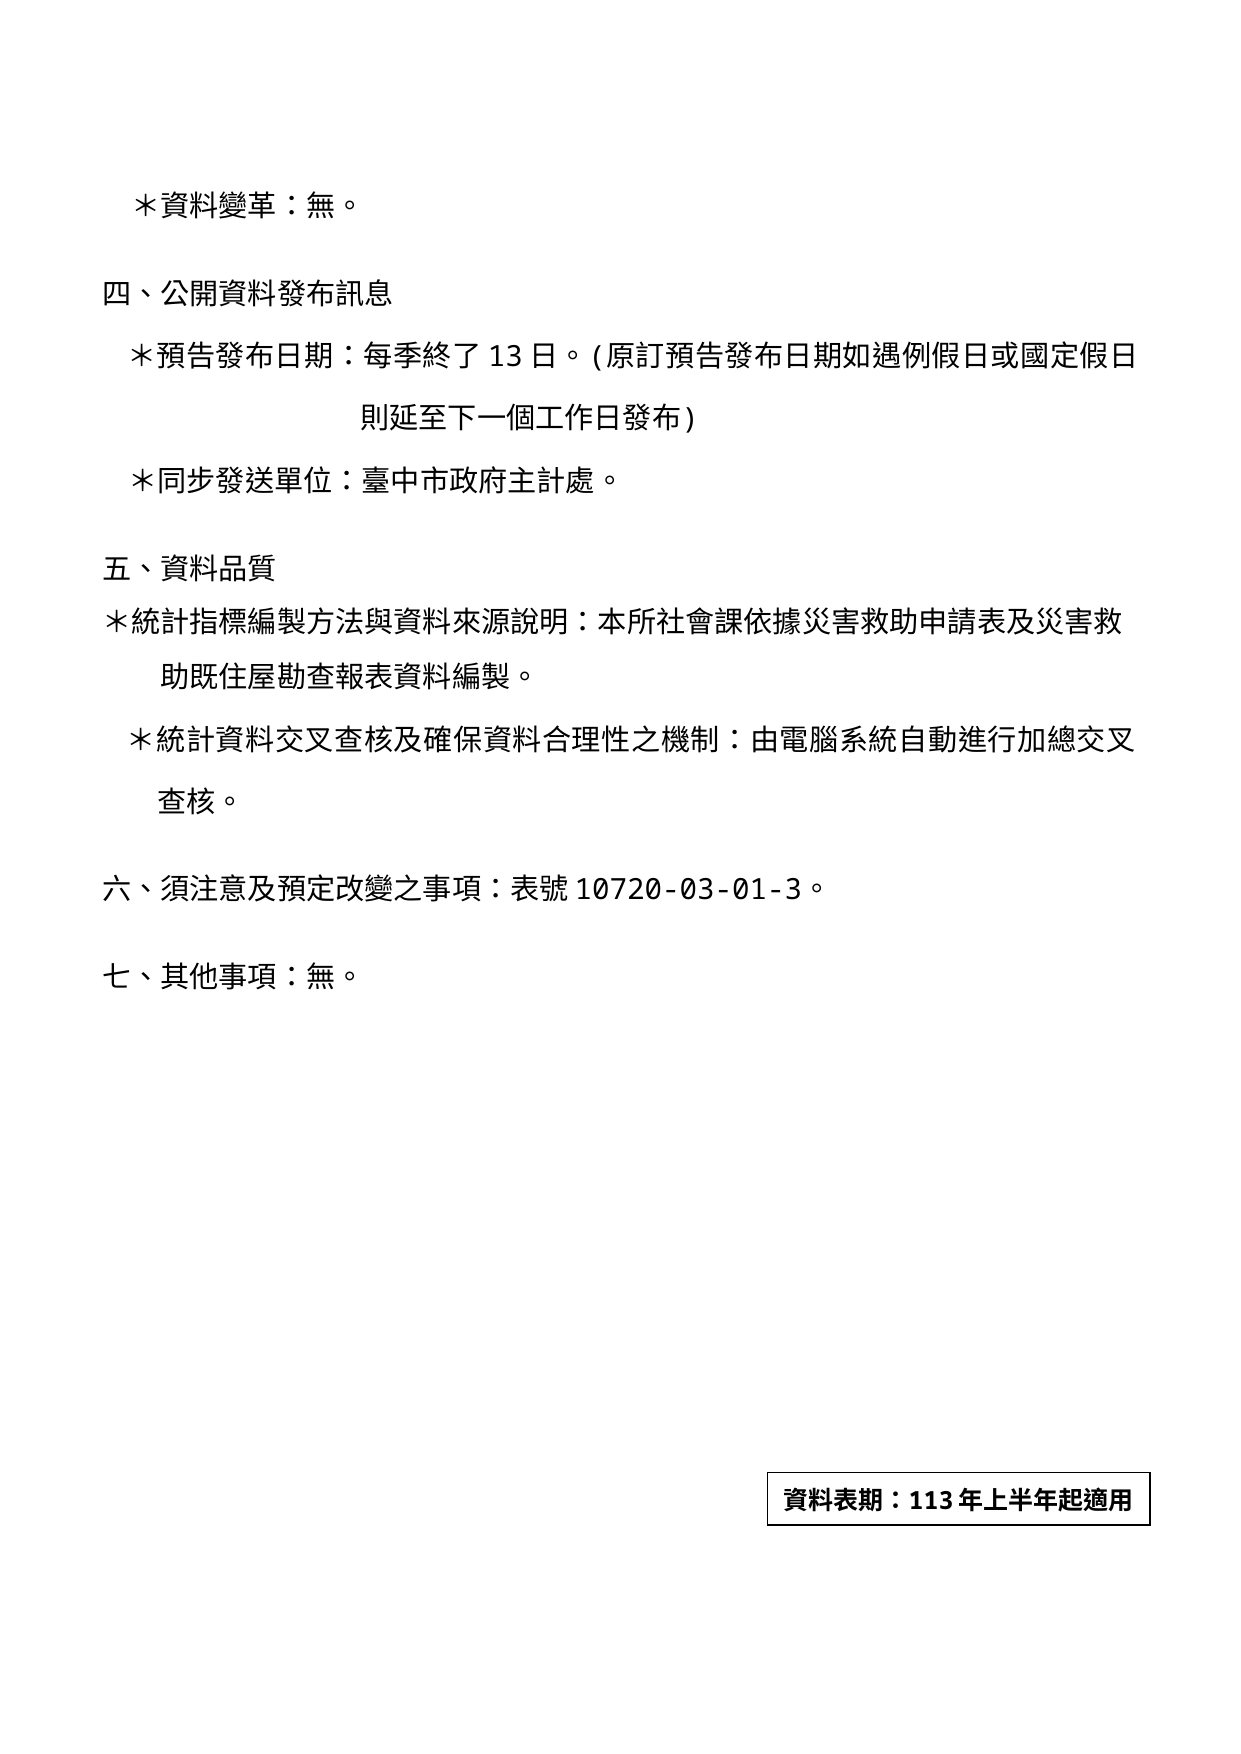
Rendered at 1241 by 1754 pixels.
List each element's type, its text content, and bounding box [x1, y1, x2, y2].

table_header 統計資料背景說明 資料種類：社會救助統計 資料項目：臺中市潭子區遭受災害救助情形 一、發布及編製機關單位 ＊發布機關、單位：臺中市潭子區公所會計室 ＊編製單位：臺中市潭子區公所社會課 ＊聯絡電話：04-25388699 ＊傳真：04-25381966 ＊電子信箱：yuan3@taichung.gov.tw 二、發布形式 口頭： （ ）記者會或說明會 書面： （ ）新聞稿 （V）報表 （ ）書刊，刊名： ＊電子媒體： （V）線上書刊及資料庫，網址： https://govstat.taichung.gov.tw/TCSTAT/page/kcg01_2.aspx?Mid1=387730000A （ ）磁片 （ ）光碟片 （ ）其他 三、資料範圍、週期及時效 ＊統計範圍及對象：凡在本區轄內遭遇重大災害損失，予以救助者，均為統計對象。 ＊統計標準時間： (一)第1季以1至3月、第2季以4至6月、第3季以7至9月、第4季以10至12月災害款項發放後之災害發生事實為準。 (二)遇重大災害發生時得隨時要求提供資料。 ＊統計項目定義： (一)所數：指災害發生時，各區實際開設收容場所總數。 (二)臨時收容災民：指因災無處容身，由區公所提供臨時居住地點暫時收容安置者。 (三)死亡：指因災致死或因災致重傷，於災害發生之日起30日內死亡者（符合死亡災害救助發放對象者）。 (四)失蹤：指因災致行蹤不明者。 (五)重傷：指因災致重傷或未致重傷，必須緊急救護住院治療，自住院之日起15日內(住院期間)所發生醫療費用總額達重傷救助金金額者。 (六)其他：指上述4種災民以外，因災而需給予搶救或善後處理及提供膳食口糧等其他必要之被救助人員（含空投）。 (七)住屋毀損安遷救助：指因災致住屋毀損達不堪居住程度之住戶。 (八)財物受損影響生計者：指住屋遭水災、水淹或火災等災害，財物受損影響生計者。 (九)救助金額：指因災死亡、失蹤、重傷、住屋毀損或財物受損影響生計者，依據各項「災害救助種類及標準」所發放之金額及實物。 (十)原住民戶之認定如下： 1.戶長為原住民者視為原住民戶。 2.戶長非原住民，如戶內原住民人口數較多時則判定為原住民戶。如原住民與非原住民之人口數相等時，則以年齡較長者是否具原住民身分判定為原住民戶或非原住民戶。 (十一)原住民之認定：依原住民身分法，具原住民身分者即予以統計，而不論其是否隸屬於原住民戶。 ＊統計單位：人、戶、元。 ＊統計分類：依「收容所」、「受災人數」、「住屋毀損安遷救助」、「財物受損影響生計者」及「救助金額」分。 ＊發布週期：季。 ＊時效：13日。 ＊資料變革：無。 四、公開資料發布訊息 ＊預告發布日期：每季終了13日。(原訂預告發布日期如遇例假日或國定假日則延至下一個工作日發布) ＊同步發送單位：臺中市政府主計處。 五、資料品質 ＊統計指標編製方法與資料來源說明：本所社會課依據災害救助申請表及災害救助既住屋勘查報表資料編製。 ＊統計資料交叉查核及確保資料合理性之機制：由電腦系統自動進行加總交叉查核。 六、須注意及預定改變之事項：表號10720-03-01-3。 七、其他事項：無。 統計資料背景說明 資料種類：社會救助統計 資料項目：臺中市潭子區遭受災害救助情形 一、發布及編製機關單位 ＊發布機關、單位：臺中市潭子區公所會計室 ＊編製單位：臺中市潭子區公所社會課 ＊聯絡電話：04-25388699 ＊傳真：04-25381966 ＊電子信箱：yuan3@taichung.gov.tw 二、發布形式 口頭： （ ）記者會或說明會 書面： （ ）新聞稿 （V）報表 （ ）書刊，刊名： ＊電子媒體： （V）線上書刊及資料庫，網址： https://govstat.taichung.gov.tw/TCSTAT/page/kcg01_2.aspx?Mid1=387730000A （ ）磁片 （ ）光碟片 （ ）其他 三、資料範圍、週期及時效 ＊統計地區範圍及對象：凡在本區轄內遭遇重大災害損失，予以救助者，均為統計對象。 ＊統計標準時間： (一)上半年以1至6月、下半年以7至12月之災害款項發放後之災害發生事實為準。 (二)遇重大災害發生時得隨時要求提供資料。 ＊統計項目定義： (一)所數：指災害發生時，各區實際開設收容場所總數。 (二)臨時收容災民：指因災無處容身，由區公所提供臨時居住地點暫時收容安置者。 (三)死亡：指因災致死或因災致重傷，於災害發生之日起30日內死亡者（符合死亡災害救助發放對象者）。 (四)失蹤：指因災致行蹤不明者。 (五)重傷：指因災致重傷或未致重傷，必須緊急救護住院治療，自住院之日起15日內(住院期間)所發生醫療費用總額達重傷救助金金額者。 (六)其他：指上述4種災民以外，因災而需給予搶救或善後處理及提供膳食口糧等其他必要之被救助人員（含空投）。 (七)住屋毀損安遷救助：指因災致住屋毀損達不堪居住程度之住戶。 (八)財物受損影響生計者：指住屋遭水災、水淹或火災等災害，財物受損影響生計者。 (九)救助金額：指因災死亡、失蹤、重傷、住屋毀損或財物受損影響生計者，依據各項「災害救助種類及標準」所發放之金額及實物。 (十)原住民戶： 1.戶長為原住民者視為原住民戶。 2.戶長非原住民，如戶內原住民人口數較多時則判定為原住民戶。如原住民與非原住民之人口數相等時，則以年齡較長者是否具原住民身分判定為原住民戶或非原住民戶。 (十一)原住民：依原住民身分法，具原住民身分者即予以統計，而不論其是否隸屬於原住民戶。 ＊統計單位：人、戶、元。 ＊統計分類：依「收容所」、「受災人數」、「住屋毀損安遷救助」、「財物受損影響生計者」及「救助金額」分。 ＊發布週期：半年。 ＊時效：13日。 ＊資料變革：無。 四、公開資料發布訊息 ＊預告發布日期：每半年終了13日。(原訂預告發布日期如遇例假日或國定假日則延至下一個工作日發布) ＊同步發送單位：臺中市政府主計處。 五、資料品質 ＊統計指標編製方法與資料來源說明：本所社會課依據災害救助申請表及災害救助暨住屋勘查報表編製。 ＊統計資料交叉查核及確保資料合理性之機制：由電腦系統自動進行加總交叉查核。 六、須注意及預定改變之事項：表號10720-03-01-3。 七、其他事項：無。 [91, 162, 1150, 1608]
